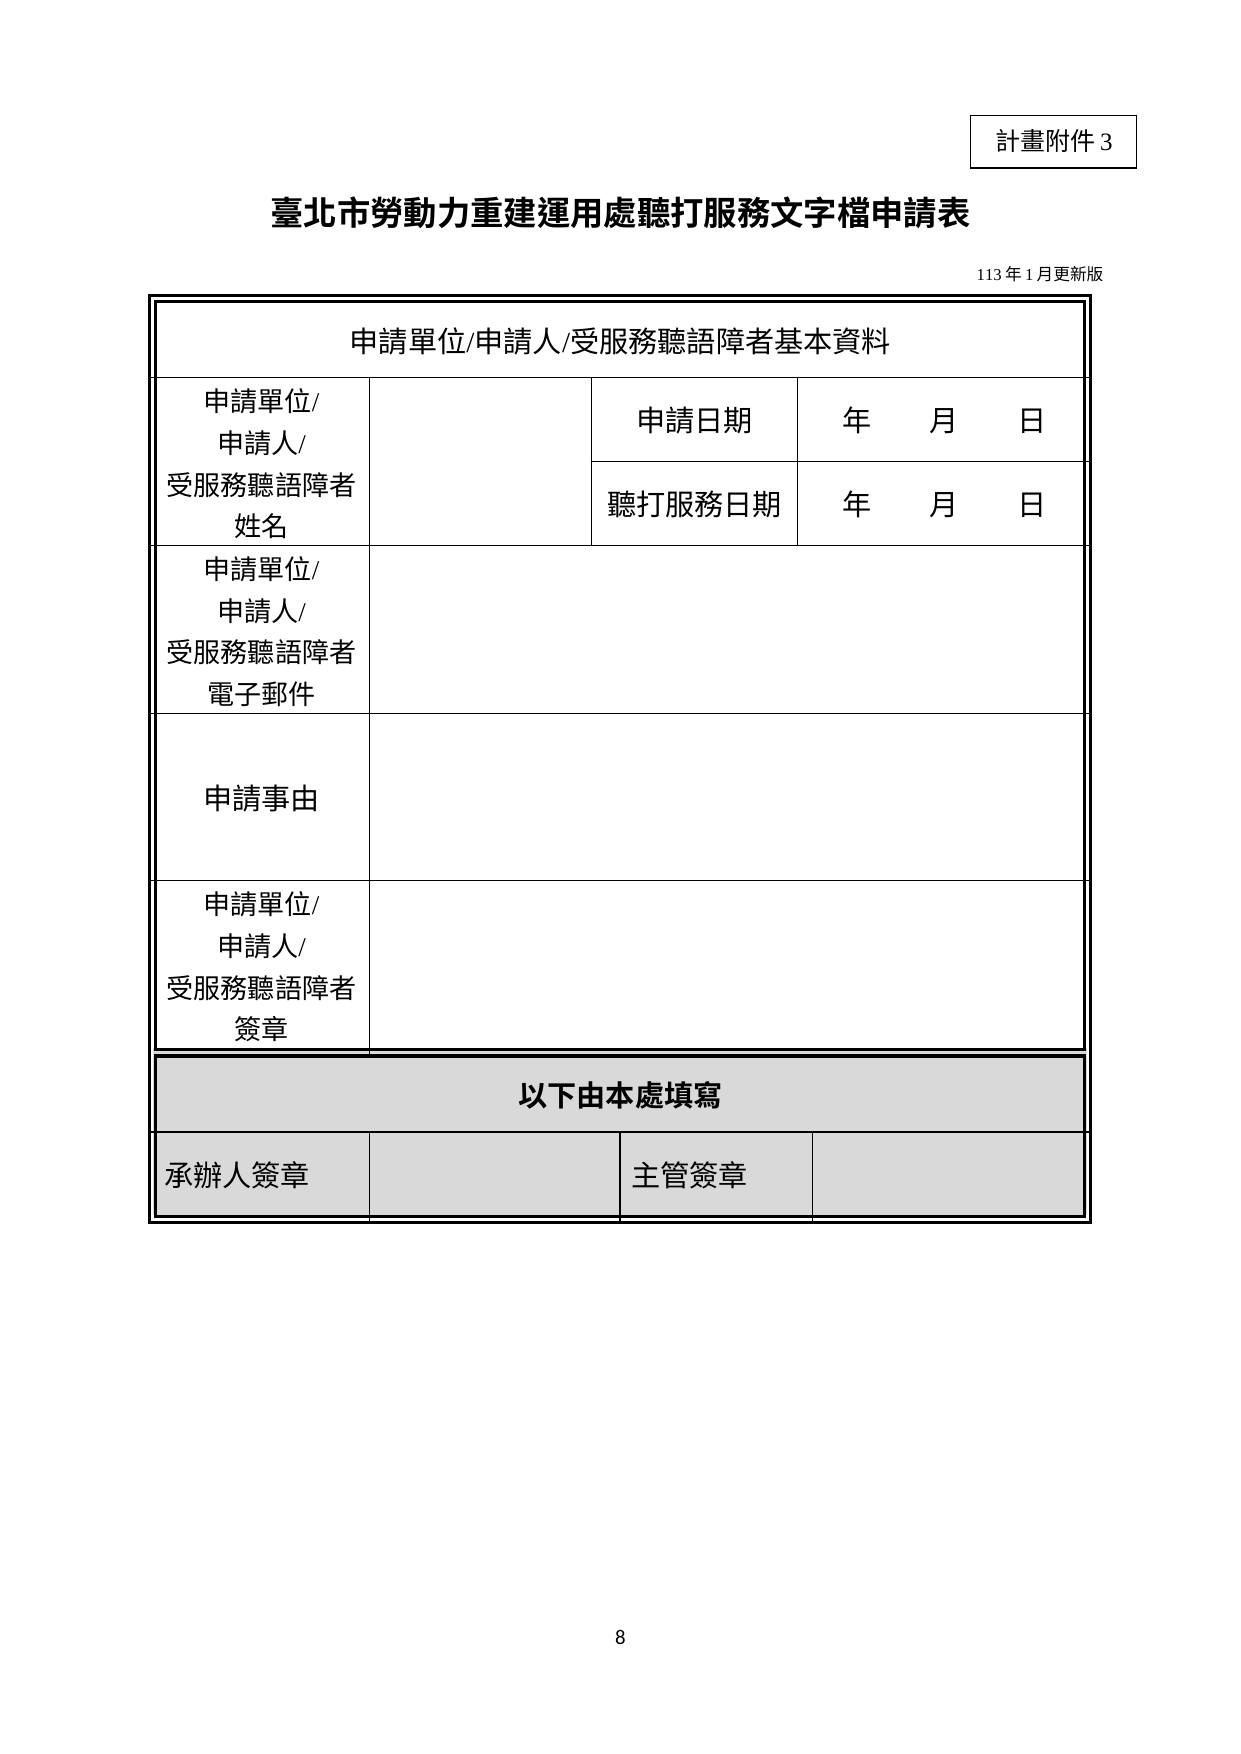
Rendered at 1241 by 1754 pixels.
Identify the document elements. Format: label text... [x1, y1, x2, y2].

table_cell 申請單位/ 申請人/ 受服務聽語障者 簽章 [157, 881, 369, 1048]
text 計畫附件3 [986, 124, 1121, 157]
table_cell 申請事由 [157, 714, 369, 880]
table_cell 主管簽章 [621, 1133, 812, 1215]
text 臺北市勞動力重建運用處聽打服務文字檔申請表 [187, 169, 1053, 231]
table_cell 以下由本處填寫 [157, 1058, 1083, 1131]
table_cell [370, 378, 591, 545]
table_header 申請單位/申請人/受服務聽語障者基本資料 [153, 297, 1087, 377]
table_cell 申請單位/ 申請人/ 受服務聽語障者 電子郵件 [157, 546, 369, 713]
text 113年1月更新版 [187, 231, 1103, 294]
table_cell 聽打服務日期 [592, 462, 797, 545]
table_cell 年 月 日 [798, 462, 1083, 545]
table_cell [370, 546, 1083, 713]
table_cell [370, 714, 1083, 880]
table_cell 以下由本處填寫 [370, 1048, 1087, 1131]
table_cell [370, 1133, 619, 1215]
table_cell 申請單位/ 申請人/ 受服務聽語障者 姓名 [157, 378, 369, 545]
table_cell 申請日期 [592, 378, 797, 461]
table_cell [370, 881, 1083, 1048]
table_cell 以下由本處填寫 [153, 1048, 369, 1131]
table_cell 承辦人簽章 [157, 1133, 369, 1215]
table_cell 年 月 日 [798, 378, 1083, 461]
text [971, 116, 1136, 167]
table_cell [813, 1133, 1083, 1215]
